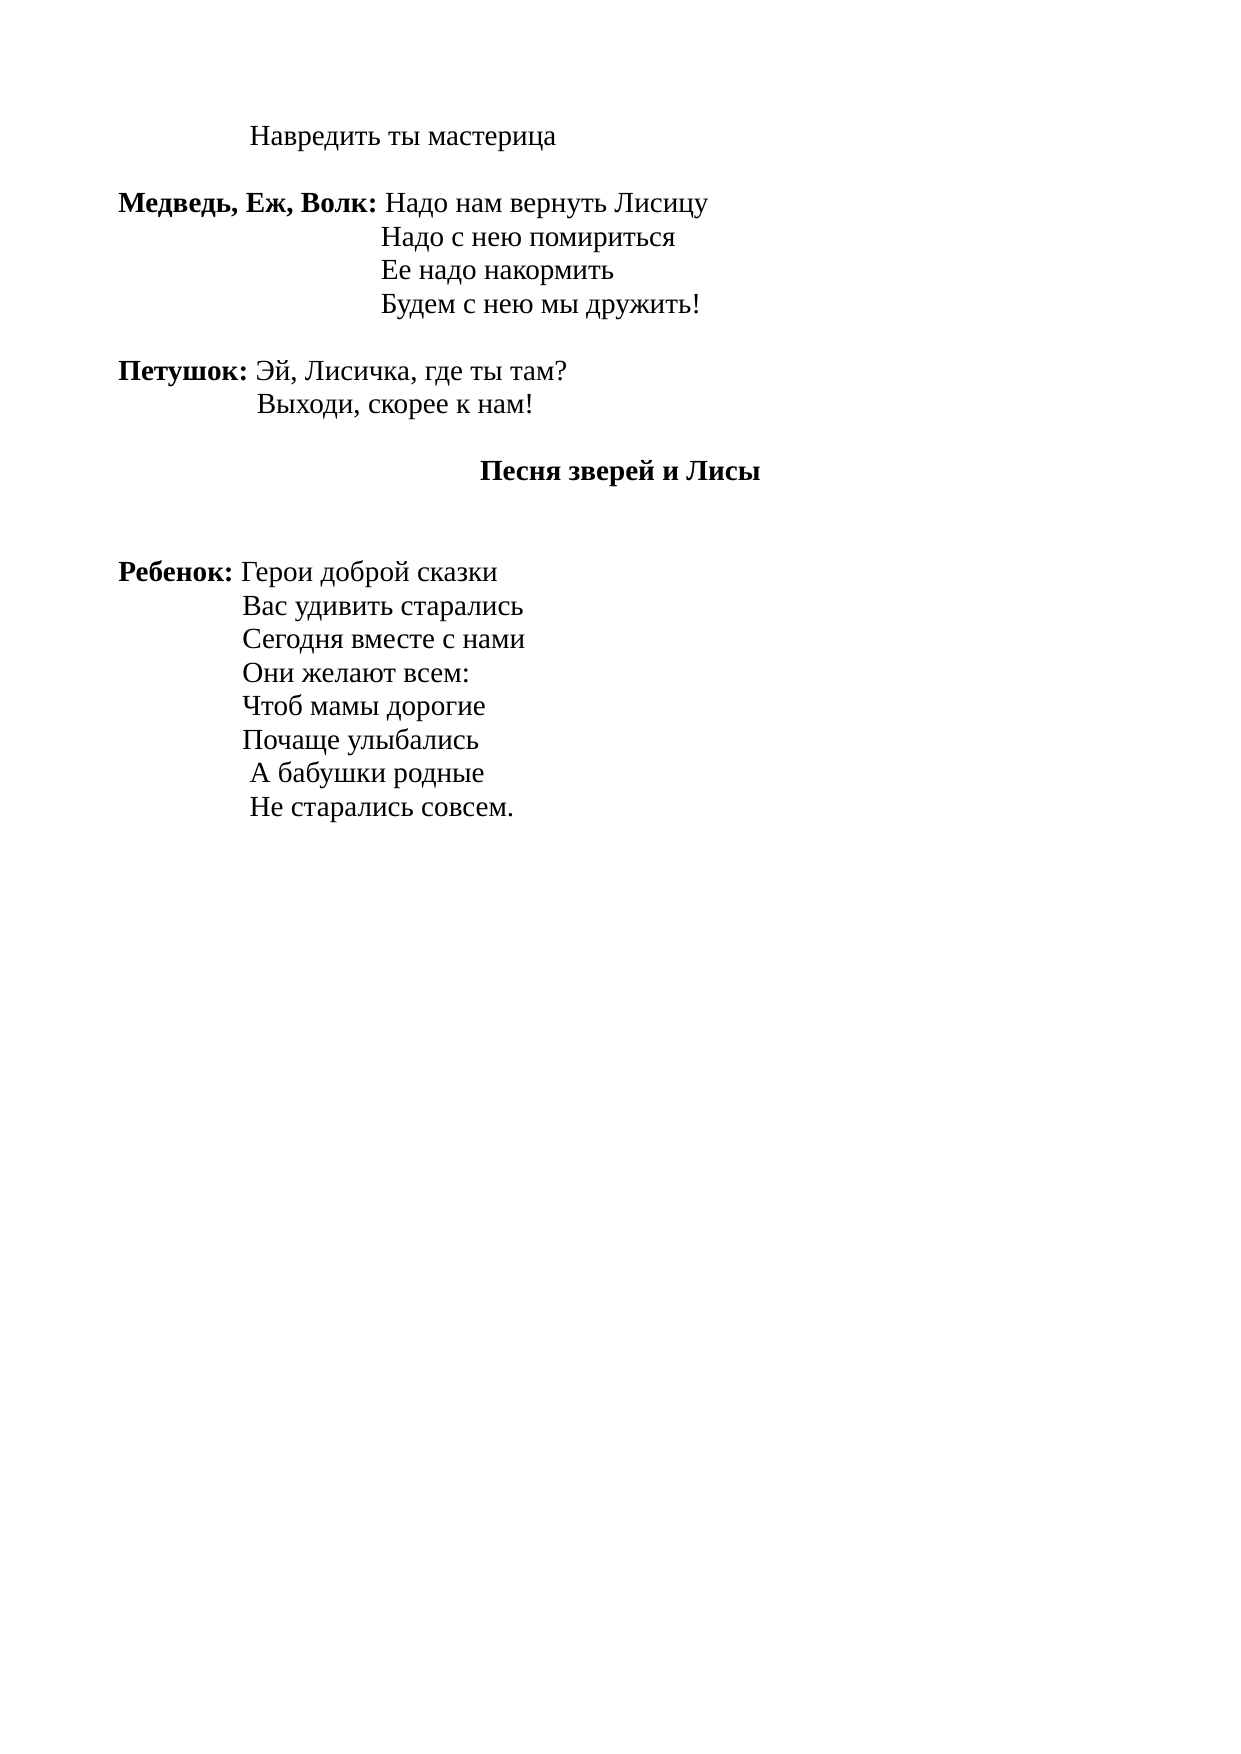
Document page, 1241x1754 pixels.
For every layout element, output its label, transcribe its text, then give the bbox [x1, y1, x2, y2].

text Песня зверей и Лисы [118, 453, 1122, 487]
text Надо с нею помириться [118, 219, 1122, 252]
text Ребенок: Герои доброй сказки [118, 554, 1122, 588]
text Они желают всем: [118, 655, 1122, 688]
text Выходи, скорее к нам! [118, 386, 1122, 420]
text Навредить ты мастерица [118, 118, 1122, 152]
text Почаще улыбались [118, 722, 1122, 755]
text Чтоб мамы дорогие [118, 688, 1122, 722]
text Не старались совсем. [118, 789, 1122, 822]
text А бабушки родные [118, 755, 1122, 789]
text Сегодня вместе с нами [118, 621, 1122, 655]
text Петушок: Эй, Лисичка, где ты там? [118, 353, 1122, 386]
text Вас удивить старались [118, 588, 1122, 621]
text Ее надо накормить [118, 252, 1122, 286]
text Будем с нею мы дружить! [118, 286, 1122, 319]
text Медведь, Еж, Волк: Надо нам вернуть Лисицу [118, 185, 1122, 219]
